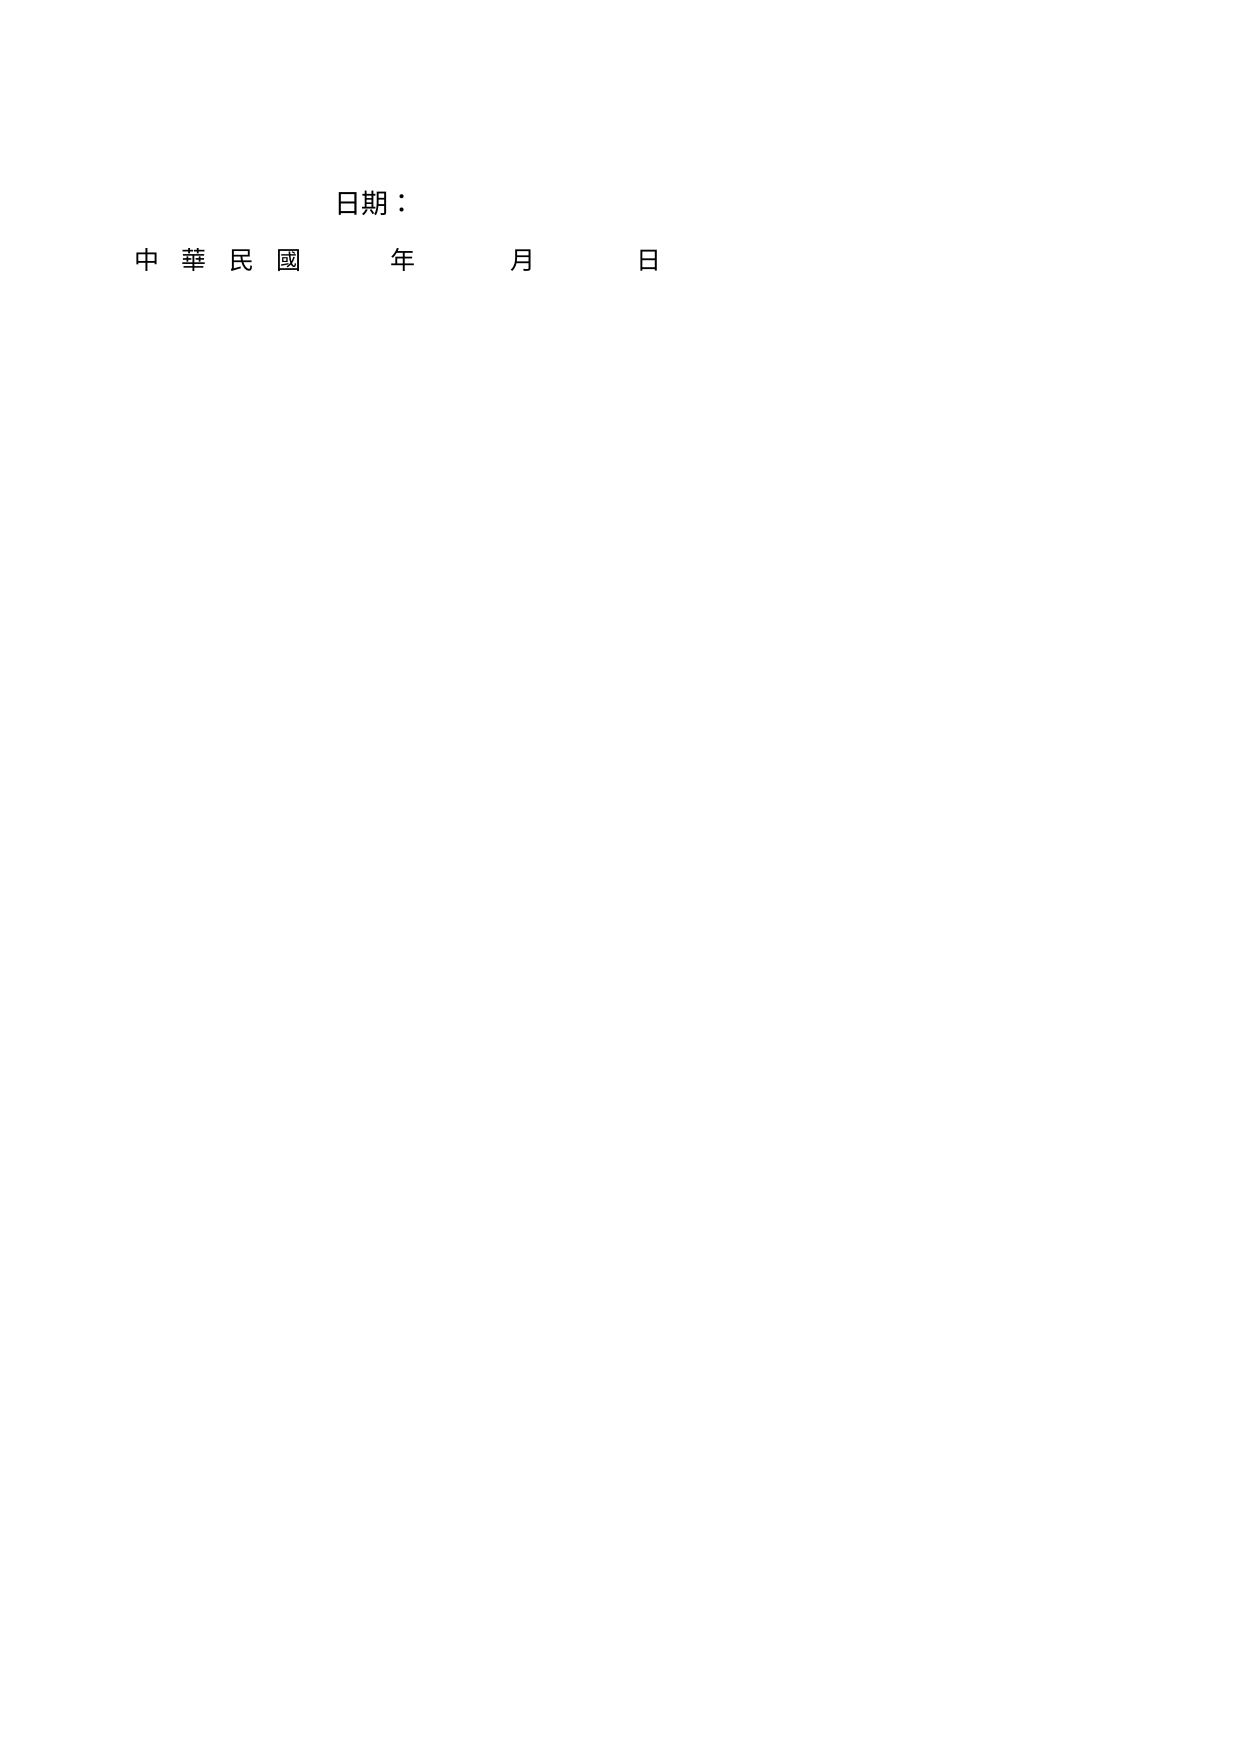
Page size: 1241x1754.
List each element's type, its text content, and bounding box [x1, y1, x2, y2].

text 日期： [334, 164, 1181, 239]
text 中 華 民 國 年 月 日 [134, 239, 1106, 277]
